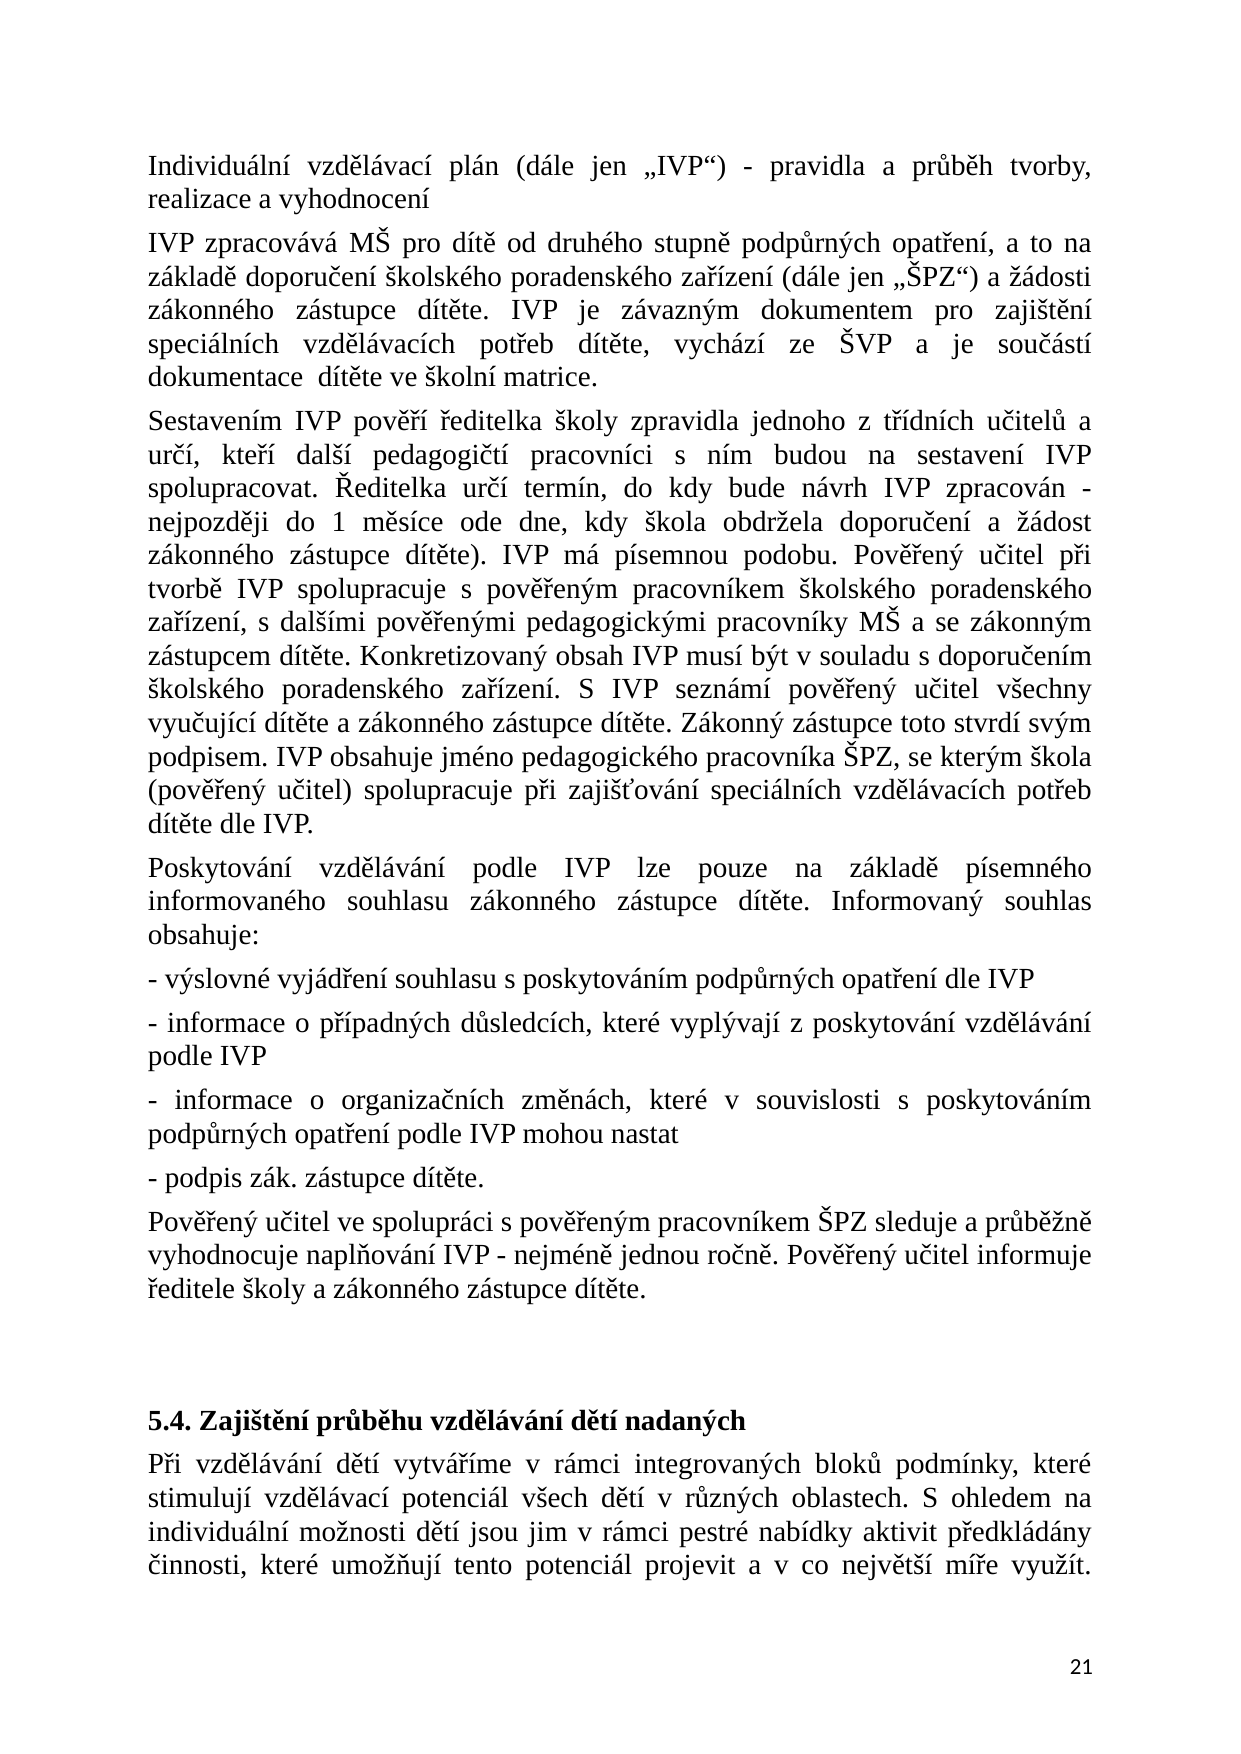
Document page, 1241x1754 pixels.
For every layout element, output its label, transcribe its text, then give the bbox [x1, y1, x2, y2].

text Individuální vzdělávací plán (dále jen „IVP“) - pravidla a průběh tvorby, realizace a vyhodnocení [148, 148, 1093, 215]
text - podpis zák. zástupce dítěte. [148, 1160, 1093, 1193]
text - výslovné vyjádření souhlasu s poskytováním podpůrných opatření dle IVP [148, 961, 1093, 994]
text IVP zpracovává MŠ pro dítě od druhého stupně podpůrných opatření, a to na základě doporučení školského poradenského zařízení (dále jen „ŠPZ“) a žádosti zákonného zástupce dítěte. IVP je závazným dokumentem pro zajištění speciálních vzdělávacích potřeb dítěte, vychází ze ŠVP a je součástí dokumentace dítěte ve školní matrice. [148, 225, 1093, 393]
text - informace o organizačních změnách, které v souvislosti s poskytováním podpůrných opatření podle IVP mohou nastat [148, 1082, 1093, 1149]
text 5.4. Zajištění průběhu vzdělávání dětí nadaných [148, 1403, 1093, 1436]
text Pověřený učitel ve spolupráci s pověřeným pracovníkem ŠPZ sleduje a průběžně vyhodnocuje naplňování IVP - nejméně jednou ročně. Pověřený učitel informuje ředitele školy a zákonného zástupce dítěte. [148, 1204, 1093, 1304]
text Při vzdělávání dětí vytváříme v rámci integrovaných bloků podmínky, které stimulují vzdělávací potenciál všech dětí v různých oblastech. S ohledem na individuální možnosti dětí jsou jim v rámci pestré nabídky aktivit předkládány činnosti, které umožňují tento potenciál projevit a v co největší míře využít. [148, 1447, 1093, 1581]
text - informace o případných důsledcích, které vyplývají z poskytování vzdělávání podle IVP [148, 1005, 1093, 1072]
text Sestavením IVP pověří ředitelka školy zpravidla jednoho z třídních učitelů a určí, kteří další pedagogičtí pracovníci s ním budou na sestavení IVP spolupracovat. Ředitelka určí termín, do kdy bude návrh IVP zpracován - nejpozději do 1 měsíce ode dne, kdy škola obdržela doporučení a žádost zákonného zástupce dítěte). IVP má písemnou podobu. Pověřený učitel při tvorbě IVP spolupracuje s pověřeným pracovníkem školského poradenského zařízení, s dalšími pověřenými pedagogickými pracovníky MŠ a se zákonným zástupcem dítěte. Konkretizovaný obsah IVP musí být v souladu s doporučením školského poradenského zařízení. S IVP seznámí pověřený učitel všechny vyučující dítěte a zákonného zástupce dítěte. Zákonný zástupce toto stvrdí svým podpisem. IVP obsahuje jméno pedagogického pracovníka ŠPZ, se kterým škola (pověřený učitel) spolupracuje při zajišťování speciálních vzdělávacích potřeb dítěte dle IVP. [148, 403, 1093, 839]
text Poskytování vzdělávání podle IVP lze pouze na základě písemného informovaného souhlasu zákonného zástupce dítěte. Informovaný souhlas obsahuje: [148, 850, 1093, 950]
